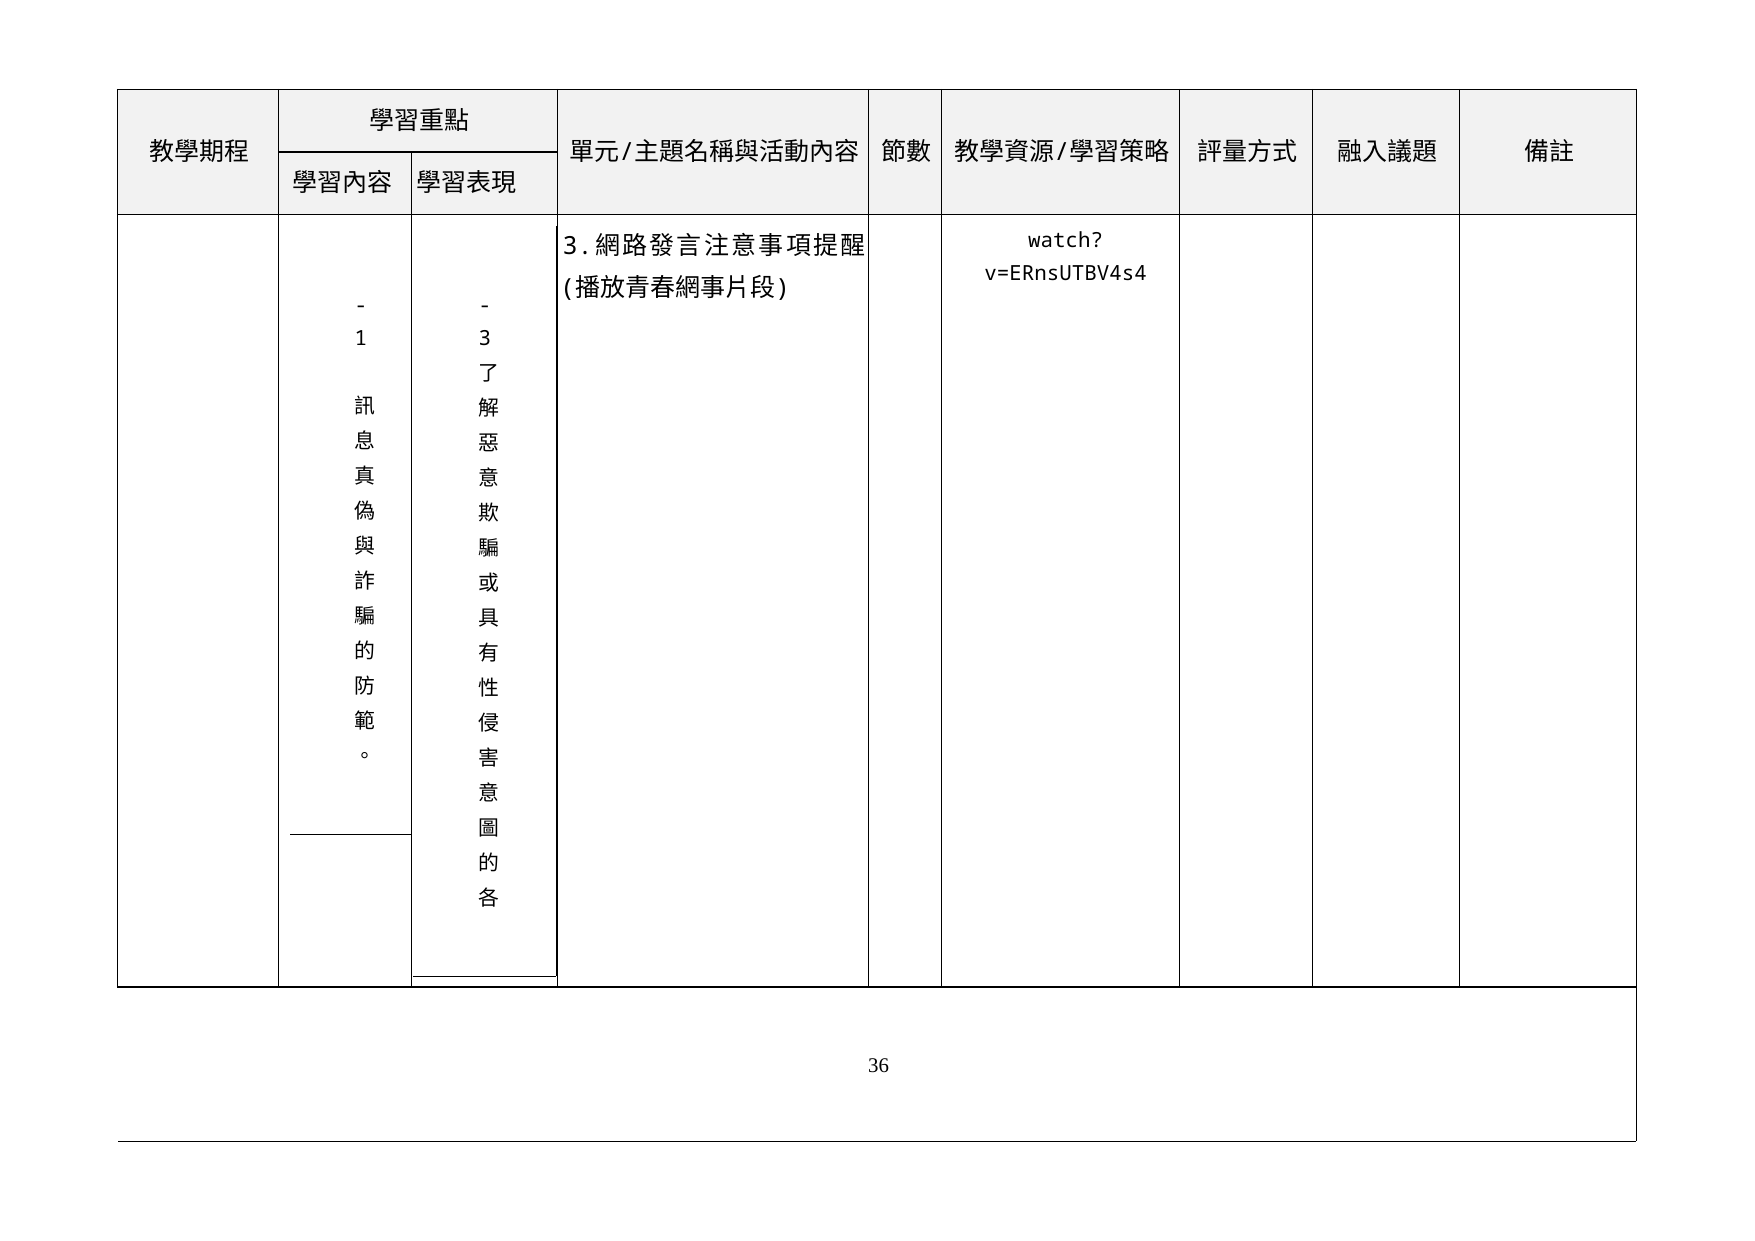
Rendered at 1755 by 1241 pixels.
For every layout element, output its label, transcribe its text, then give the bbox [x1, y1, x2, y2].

table_header 融入議題 [1313, 90, 1459, 214]
table_cell [1313, 215, 1459, 986]
table_header 學習重點 [279, 90, 557, 151]
table_header 評量方式 [1180, 90, 1312, 214]
table_cell 1 訊息真偽與詐騙的防範。 [279, 215, 411, 986]
table_cell [869, 215, 941, 986]
table_header 教學資源/學習策略 [942, 90, 1179, 214]
table_cell 學習表現 [412, 153, 557, 214]
table_cell 學習內容 [279, 153, 411, 214]
table_header 節數 [869, 90, 941, 214]
table_cell [118, 215, 278, 986]
table_cell [1460, 215, 1636, 986]
table_cell watch?v=ERnsUTBV4s4 [942, 215, 1179, 986]
table_cell 3.網路發言注意事項提醒(播放青春網事片段) [558, 215, 868, 986]
table_cell 3 了解惡意欺騙或具有性侵害意圖的各 [412, 215, 557, 986]
table_header 教學期程 [118, 90, 278, 214]
table_header 備註 [1460, 90, 1636, 214]
table_cell [1180, 215, 1312, 986]
table_header 單元/主題名稱與活動內容 [558, 90, 868, 214]
